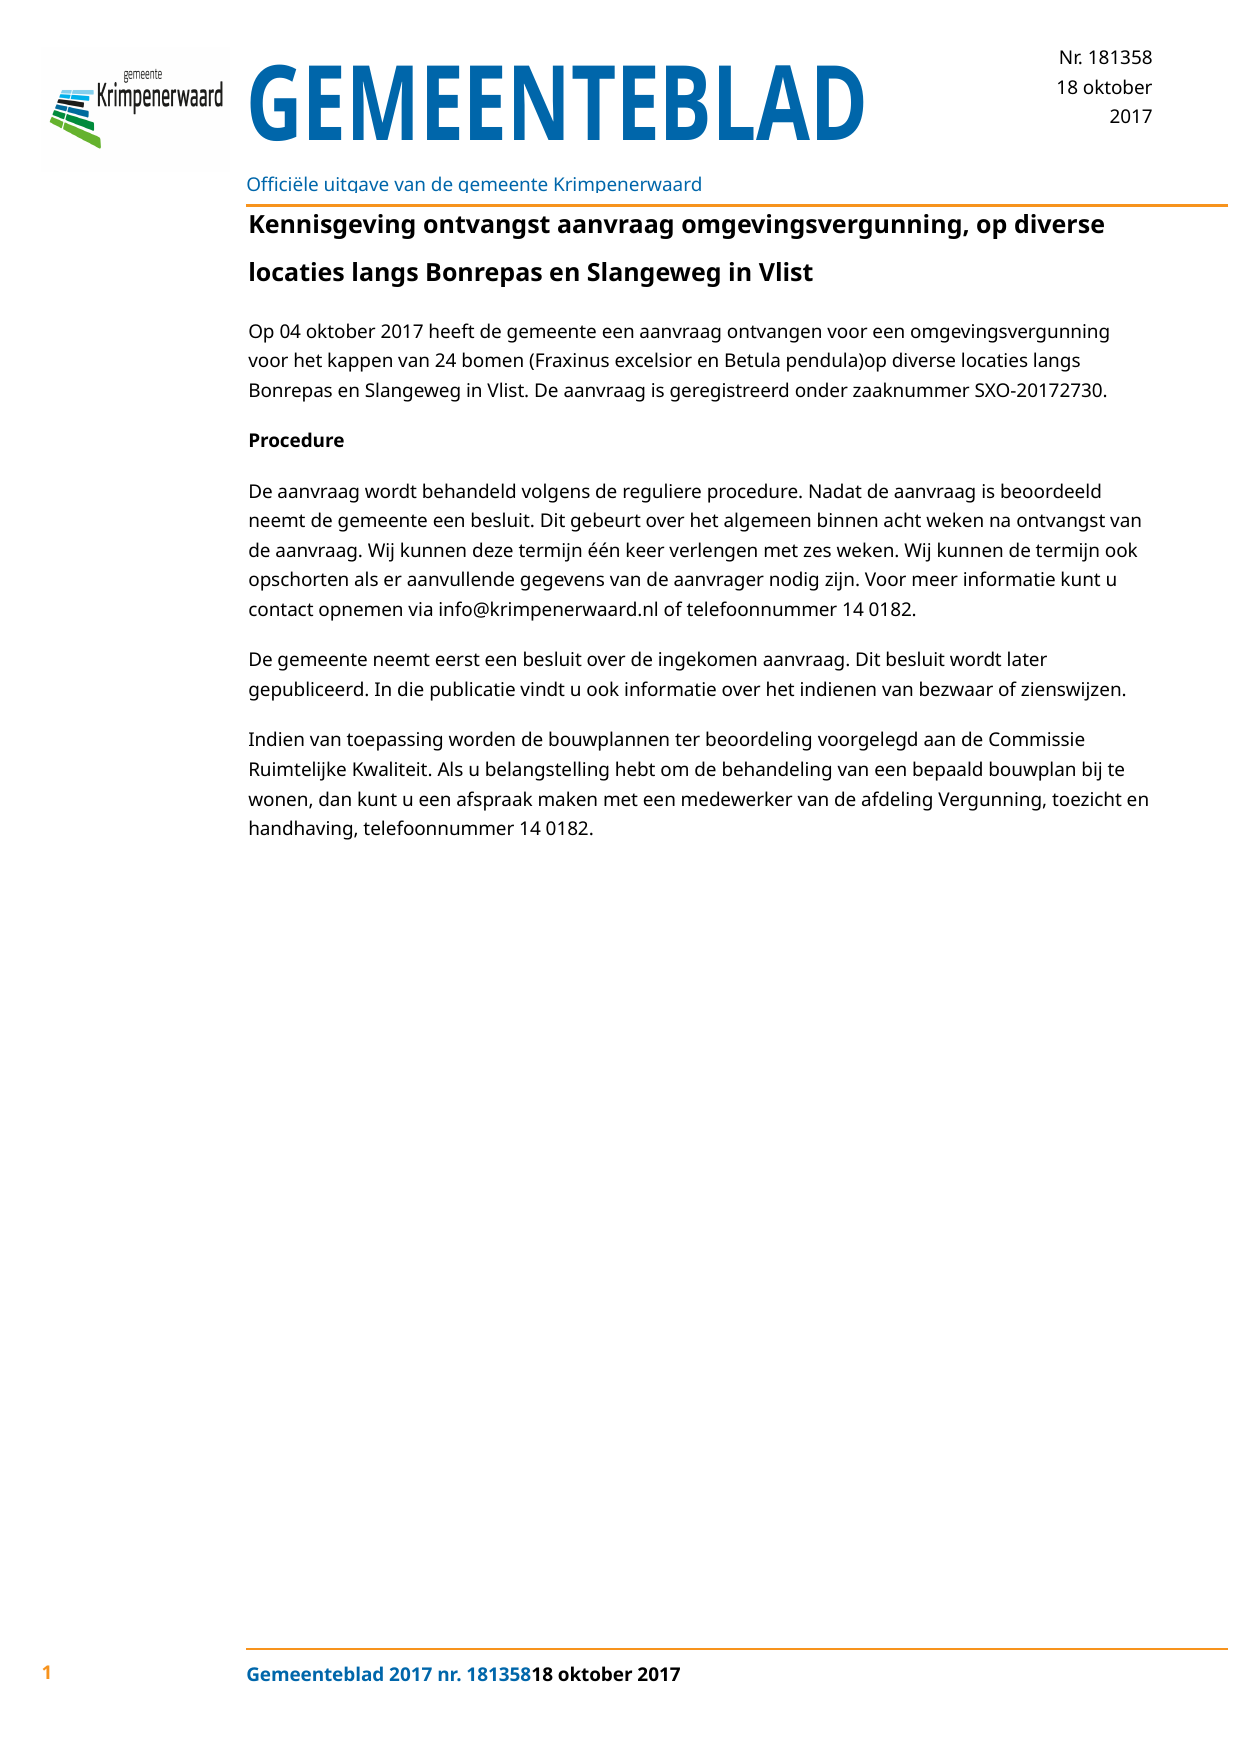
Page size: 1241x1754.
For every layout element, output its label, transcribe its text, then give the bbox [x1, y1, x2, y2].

picture [41, 47, 231, 172]
text De aanvraag wordt behandeld volgens de reguliere procedure. Nadat de aanvraag is beoordeeld neemt de gemeente een besluit. Dit gebeurt over het algemeen binnen acht weken na ontvangst van de aanvraag. Wij kunnen deze termijn één keer verlengen met zes weken. Wij kunnen de termijn ook opschorten als er aanvullende gegevens van de aanvrager nodig zijn. Voor meer informatie kunt u contact opnemen via info@krimpenerwaard.nl of telefoonnummer 14 0182. [248, 478, 1152, 622]
text Indien van toepassing worden de bouwplannen ter beoordeling voorgelegd aan de Commissie Ruimtelijke Kwaliteit. Als u belangstelling hebt om de behandeling van een bepaald bouwplan bij te wonen, dan kunt u een afspraak maken met een medewerker van de afdeling Vergunning, toezicht en handhaving, telefoonnummer 14 0182. [248, 727, 1152, 841]
text De gemeente neemt eerst een besluit over de ingekomen aanvraag. Dit besluit wordt later gepubliceerd. In die publicatie vindt u ook informatie over het indienen van bezwaar of zienswijzen. [248, 647, 1152, 702]
text Op 04 oktober 2017 heeft de gemeente een aanvraag ontvangen voor een omgevingsvergunning voor het kappen van 24 bomen (Fraxinus excelsior en Betula pendula)op diverse locaties langs Bonrepas en Slangeweg in Vlist. De aanvraag is geregistreerd onder zaaknummer SXO-20172730. [248, 318, 1152, 403]
text Procedure [248, 427, 1152, 453]
text Kennisgeving ontvangst aanvraag omgevingsvergunning, op diverse locaties langs Bonrepas en Slangeweg in Vlist [248, 207, 1152, 288]
